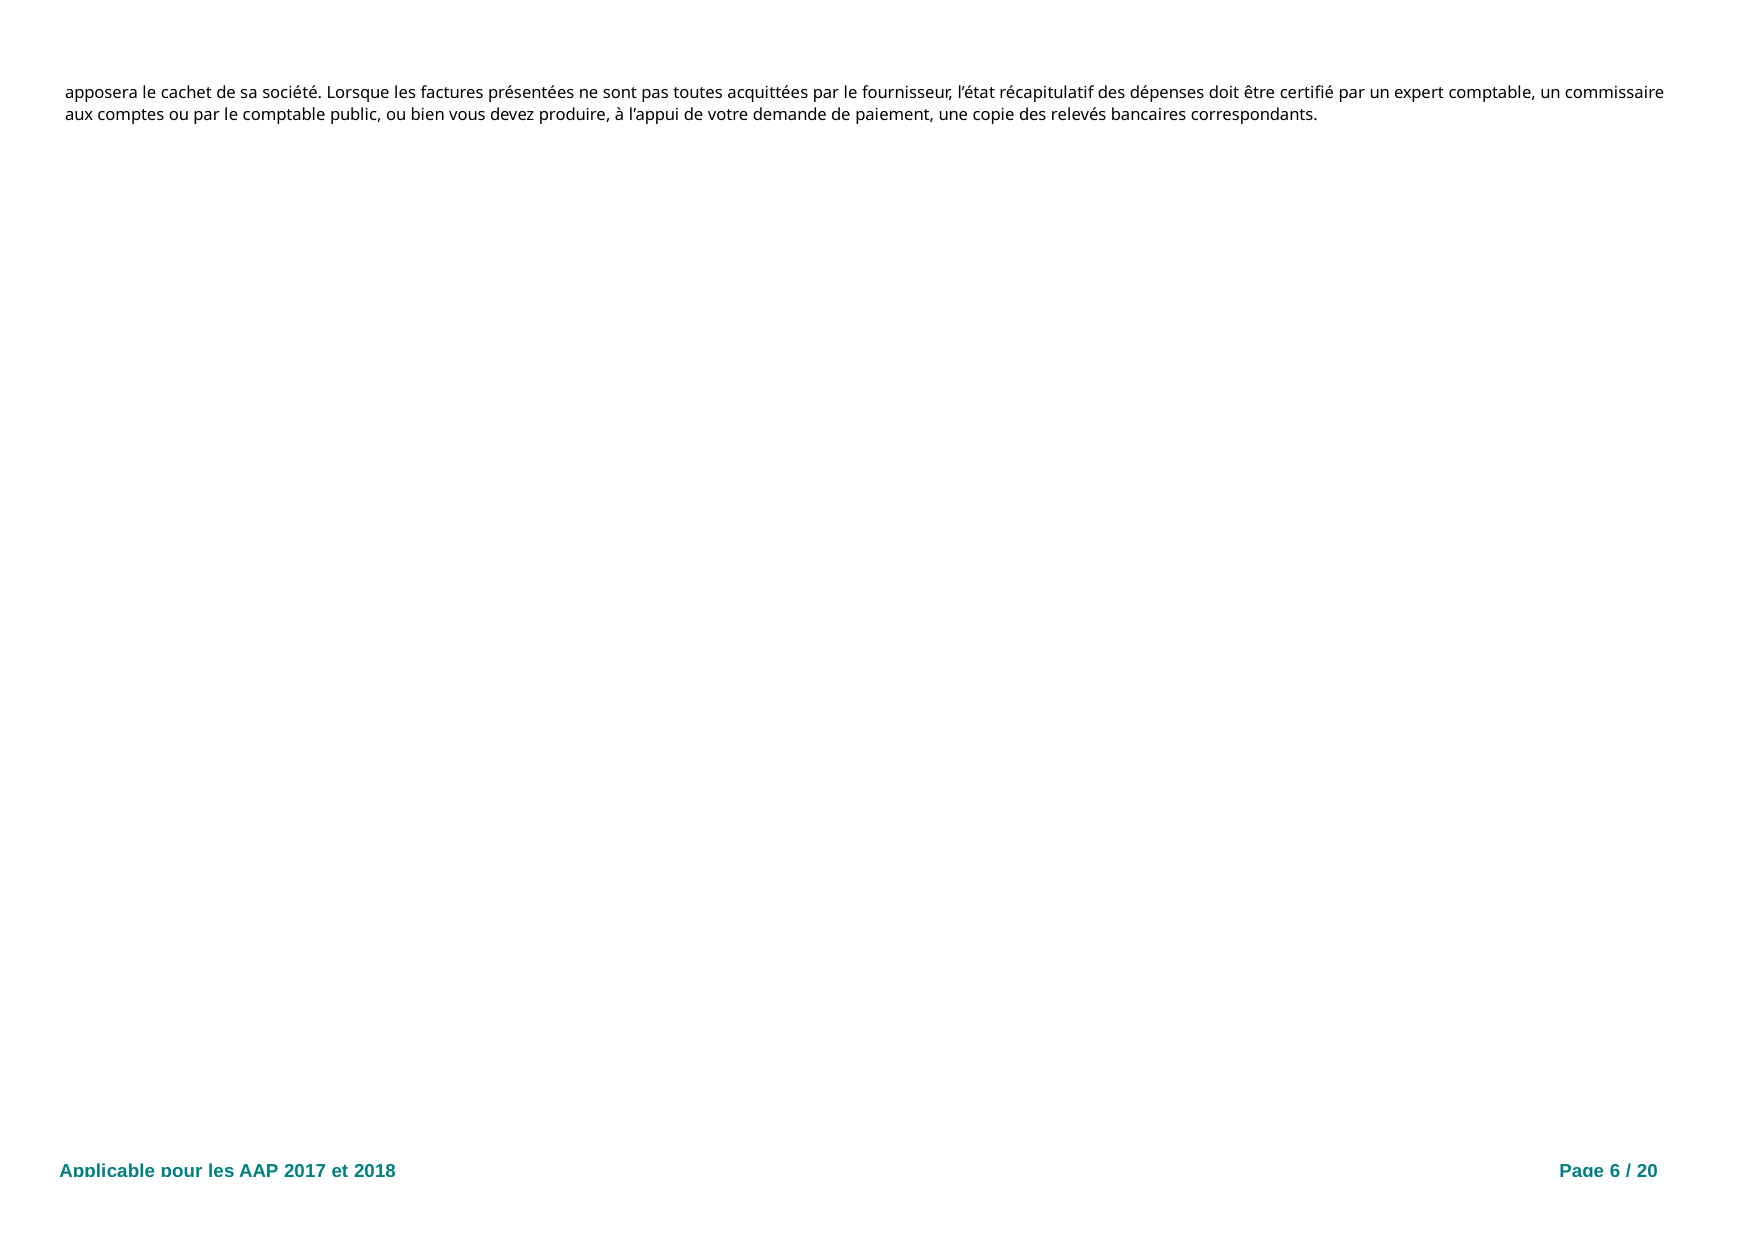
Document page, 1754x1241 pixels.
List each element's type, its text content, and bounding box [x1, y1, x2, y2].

table_cell apposera le cachet de sa société. Lorsque les factures présentées ne sont pas toutes acquittées par le fournisseur, l’état récapitulatif des dépenses doit être certifié par un expert comptable, un commissaire aux comptes ou par le comptable public, ou bien vous devez produire, à l’appui de votre demande de paiement, une copie des relevés bancaires correspondants. [59, 75, 1694, 177]
